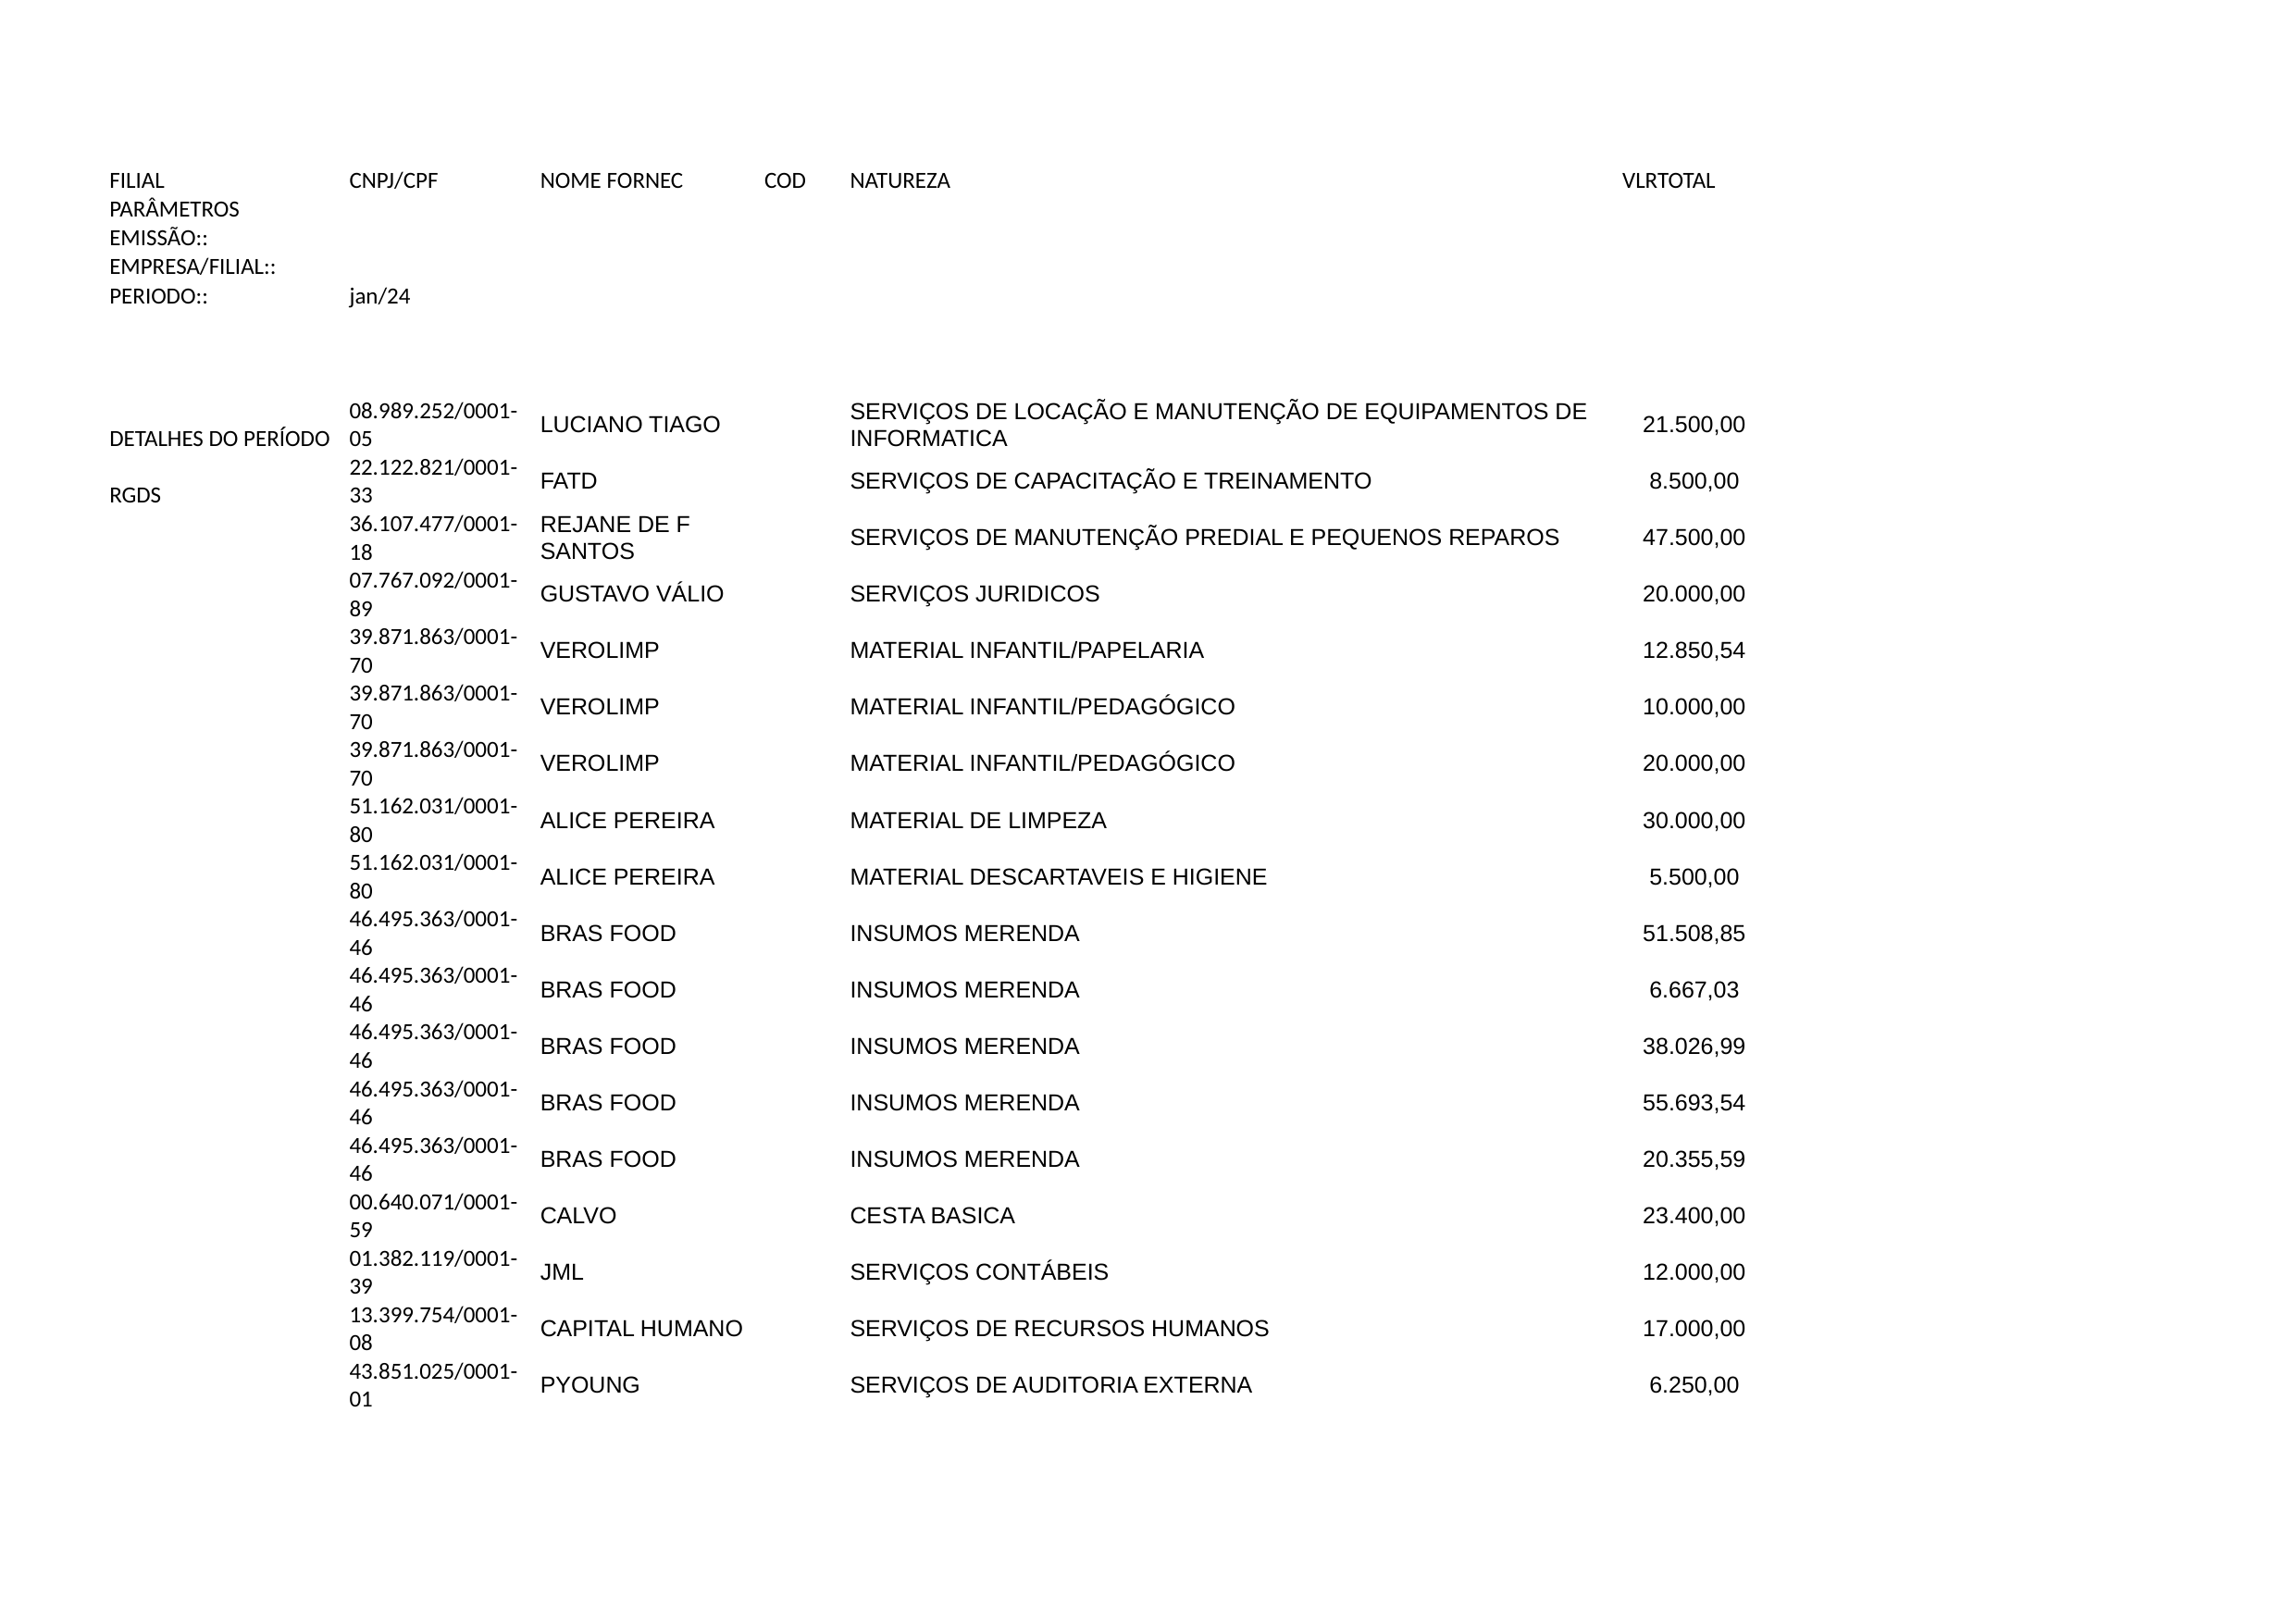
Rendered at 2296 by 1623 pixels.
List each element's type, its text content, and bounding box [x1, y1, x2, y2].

table_cell [1620, 223, 1769, 252]
table_cell JML [537, 1244, 762, 1300]
table_cell [537, 280, 762, 309]
table_cell VEROLIMP [537, 735, 762, 791]
table_cell [537, 309, 762, 339]
table_cell INSUMOS MERENDA [847, 1074, 1620, 1131]
table_cell [762, 735, 847, 791]
table_cell NOME FORNEC [537, 165, 762, 193]
table_cell [1620, 367, 1769, 396]
table_cell [106, 565, 346, 622]
table_cell [762, 280, 847, 309]
table_cell CESTA BASICA [847, 1187, 1620, 1244]
table_cell 20.000,00 [1620, 565, 1769, 622]
table_cell [847, 367, 1620, 396]
table_cell [346, 252, 537, 280]
table_cell [106, 848, 346, 904]
table_cell 39.871.863/0001-70 [346, 622, 537, 678]
table_cell BRAS FOOD [537, 1018, 762, 1074]
table_cell [1620, 309, 1769, 339]
table_cell 20.355,59 [1620, 1131, 1769, 1187]
table_cell 46.495.363/0001-46 [346, 1074, 537, 1131]
table_cell SERVIÇOS DE CAPACITAÇÃO E TREINAMENTO [847, 452, 1620, 509]
table_cell [762, 339, 847, 367]
table_cell [847, 339, 1620, 367]
table_cell 23.400,00 [1620, 1187, 1769, 1244]
table_cell 39.871.863/0001-70 [346, 678, 537, 735]
table_cell [537, 223, 762, 252]
table_cell [106, 1018, 346, 1074]
table_cell [1620, 252, 1769, 280]
table_cell 51.162.031/0001-80 [346, 791, 537, 848]
table_cell PERIODO:: [106, 280, 346, 309]
table_cell 47.500,00 [1620, 509, 1769, 565]
table_cell [847, 223, 1620, 252]
table_cell [762, 848, 847, 904]
table_cell 10.000,00 [1620, 678, 1769, 735]
table_cell BRAS FOOD [537, 905, 762, 960]
table_cell RGDS [106, 452, 346, 509]
table_cell LUCIANO TIAGO [537, 396, 762, 452]
table_cell [762, 252, 847, 280]
table_cell [106, 509, 346, 565]
table_cell [106, 678, 346, 735]
table_cell NATUREZA [847, 165, 1620, 193]
table_cell SERVIÇOS CONTÁBEIS [847, 1244, 1620, 1300]
table_cell 08.989.252/0001-05 [346, 396, 537, 452]
table_cell 55.693,54 [1620, 1074, 1769, 1131]
table_cell [346, 339, 537, 367]
table_cell PARÂMETROS [106, 193, 346, 223]
table_cell EMPRESA/FILIAL:: [106, 252, 346, 280]
table_cell [762, 1357, 847, 1413]
table_cell MATERIAL DE LIMPEZA [847, 791, 1620, 848]
table_cell ALICE PEREIRA [537, 791, 762, 848]
table_cell [847, 193, 1620, 223]
table_cell FILIAL [106, 165, 346, 193]
table_cell MATERIAL DESCARTAVEIS E HIGIENE [847, 848, 1620, 904]
table_cell 6.667,03 [1620, 961, 1769, 1017]
table_cell DETALHES DO PERÍODO [106, 396, 346, 452]
table_cell ALICE PEREIRA [537, 848, 762, 904]
table_cell MATERIAL INFANTIL/PEDAGÓGICO [847, 678, 1620, 735]
table_cell [762, 565, 847, 622]
table_cell [106, 1074, 346, 1131]
table_cell INSUMOS MERENDA [847, 1018, 1620, 1074]
table_cell [762, 452, 847, 509]
table_cell SERVIÇOS DE RECURSOS HUMANOS [847, 1300, 1620, 1357]
table_cell 07.767.092/0001-89 [346, 565, 537, 622]
table_cell [847, 309, 1620, 339]
table_cell 20.000,00 [1620, 735, 1769, 791]
table_cell [847, 252, 1620, 280]
table_cell [762, 396, 847, 452]
table_cell 46.495.363/0001-46 [346, 1018, 537, 1074]
table_cell [762, 223, 847, 252]
table_cell [762, 1244, 847, 1300]
table_cell [762, 193, 847, 223]
table_cell [537, 339, 762, 367]
table_cell 43.851.025/0001-01 [346, 1357, 537, 1413]
table_cell [106, 309, 346, 339]
table_cell [1620, 280, 1769, 309]
table_cell 36.107.477/0001-18 [346, 509, 537, 565]
table_cell INSUMOS MERENDA [847, 961, 1620, 1017]
table_cell SERVIÇOS DE AUDITORIA EXTERNA [847, 1357, 1620, 1413]
table_cell [847, 280, 1620, 309]
table_cell [106, 339, 346, 367]
table_cell 22.122.821/0001-33 [346, 452, 537, 509]
table_cell SERVIÇOS JURIDICOS [847, 565, 1620, 622]
table_cell SERVIÇOS DE MANUTENÇÃO PREDIAL E PEQUENOS REPAROS [847, 509, 1620, 565]
table_cell INSUMOS MERENDA [847, 905, 1620, 960]
table_cell 17.000,00 [1620, 1300, 1769, 1357]
table_cell 46.495.363/0001-46 [346, 961, 537, 1017]
table_cell BRAS FOOD [537, 1131, 762, 1187]
table_cell [346, 309, 537, 339]
table_cell GUSTAVO VÁLIO [537, 565, 762, 622]
table_cell 00.640.071/0001-59 [346, 1187, 537, 1244]
table_cell [762, 509, 847, 565]
table_cell [106, 1357, 346, 1413]
table_cell [762, 367, 847, 396]
table_cell CALVO [537, 1187, 762, 1244]
table_cell 51.162.031/0001-80 [346, 848, 537, 904]
table_cell jan/24 [346, 280, 537, 309]
table_cell [762, 1187, 847, 1244]
table_cell [537, 193, 762, 223]
table_cell [106, 961, 346, 1017]
table_cell [106, 1131, 346, 1187]
table_cell [106, 1244, 346, 1300]
table_cell COD [762, 165, 847, 193]
table_cell SERVIÇOS DE LOCAÇÃO E MANUTENÇÃO DE EQUIPAMENTOS DE INFORMATICA [847, 396, 1620, 452]
table_cell BRAS FOOD [537, 961, 762, 1017]
table_cell INSUMOS MERENDA [847, 1131, 1620, 1187]
table_cell 01.382.119/0001-39 [346, 1244, 537, 1300]
table_cell CNPJ/CPF [346, 165, 537, 193]
table_cell VEROLIMP [537, 678, 762, 735]
table_cell 30.000,00 [1620, 791, 1769, 848]
table_cell 12.850,54 [1620, 622, 1769, 678]
table_cell [762, 678, 847, 735]
table_cell [106, 622, 346, 678]
table_cell [106, 1300, 346, 1357]
table_cell 13.399.754/0001-08 [346, 1300, 537, 1357]
table_cell [762, 961, 847, 1017]
table_cell [346, 223, 537, 252]
table_cell BRAS FOOD [537, 1074, 762, 1131]
table_cell FATD [537, 452, 762, 509]
table_cell [762, 1018, 847, 1074]
table_cell REJANE DE F SANTOS [537, 509, 762, 565]
table_header [106, 136, 1769, 165]
table_cell 46.495.363/0001-46 [346, 905, 537, 960]
table_cell [106, 367, 346, 396]
table_cell VLRTOTAL [1620, 165, 1769, 193]
table_cell [762, 622, 847, 678]
table_cell [106, 735, 346, 791]
table_cell EMISSÃO:: [106, 223, 346, 252]
table_cell VEROLIMP [537, 622, 762, 678]
table_cell [537, 252, 762, 280]
table_cell [106, 791, 346, 848]
table_cell MATERIAL INFANTIL/PEDAGÓGICO [847, 735, 1620, 791]
table_cell [762, 791, 847, 848]
table_cell 12.000,00 [1620, 1244, 1769, 1300]
table_cell PYOUNG [537, 1357, 762, 1413]
table_cell [762, 309, 847, 339]
table_cell [1620, 339, 1769, 367]
table_cell 5.500,00 [1620, 848, 1769, 904]
table_cell [762, 905, 847, 960]
table_cell [106, 905, 346, 960]
table_cell CAPITAL HUMANO [537, 1300, 762, 1357]
table_cell [346, 367, 537, 396]
table_cell 21.500,00 [1620, 396, 1769, 452]
table_cell [762, 1300, 847, 1357]
table_cell [762, 1074, 847, 1131]
table_cell [346, 193, 537, 223]
table_cell 39.871.863/0001-70 [346, 735, 537, 791]
table_cell 6.250,00 [1620, 1357, 1769, 1413]
table_cell [1620, 193, 1769, 223]
table_cell [537, 367, 762, 396]
table_cell 46.495.363/0001-46 [346, 1131, 537, 1187]
table_cell 8.500,00 [1620, 452, 1769, 509]
table_cell 51.508,85 [1620, 905, 1769, 960]
table_cell [106, 1187, 346, 1244]
table_cell [762, 1131, 847, 1187]
table_cell 38.026,99 [1620, 1018, 1769, 1074]
table_cell MATERIAL INFANTIL/PAPELARIA [847, 622, 1620, 678]
